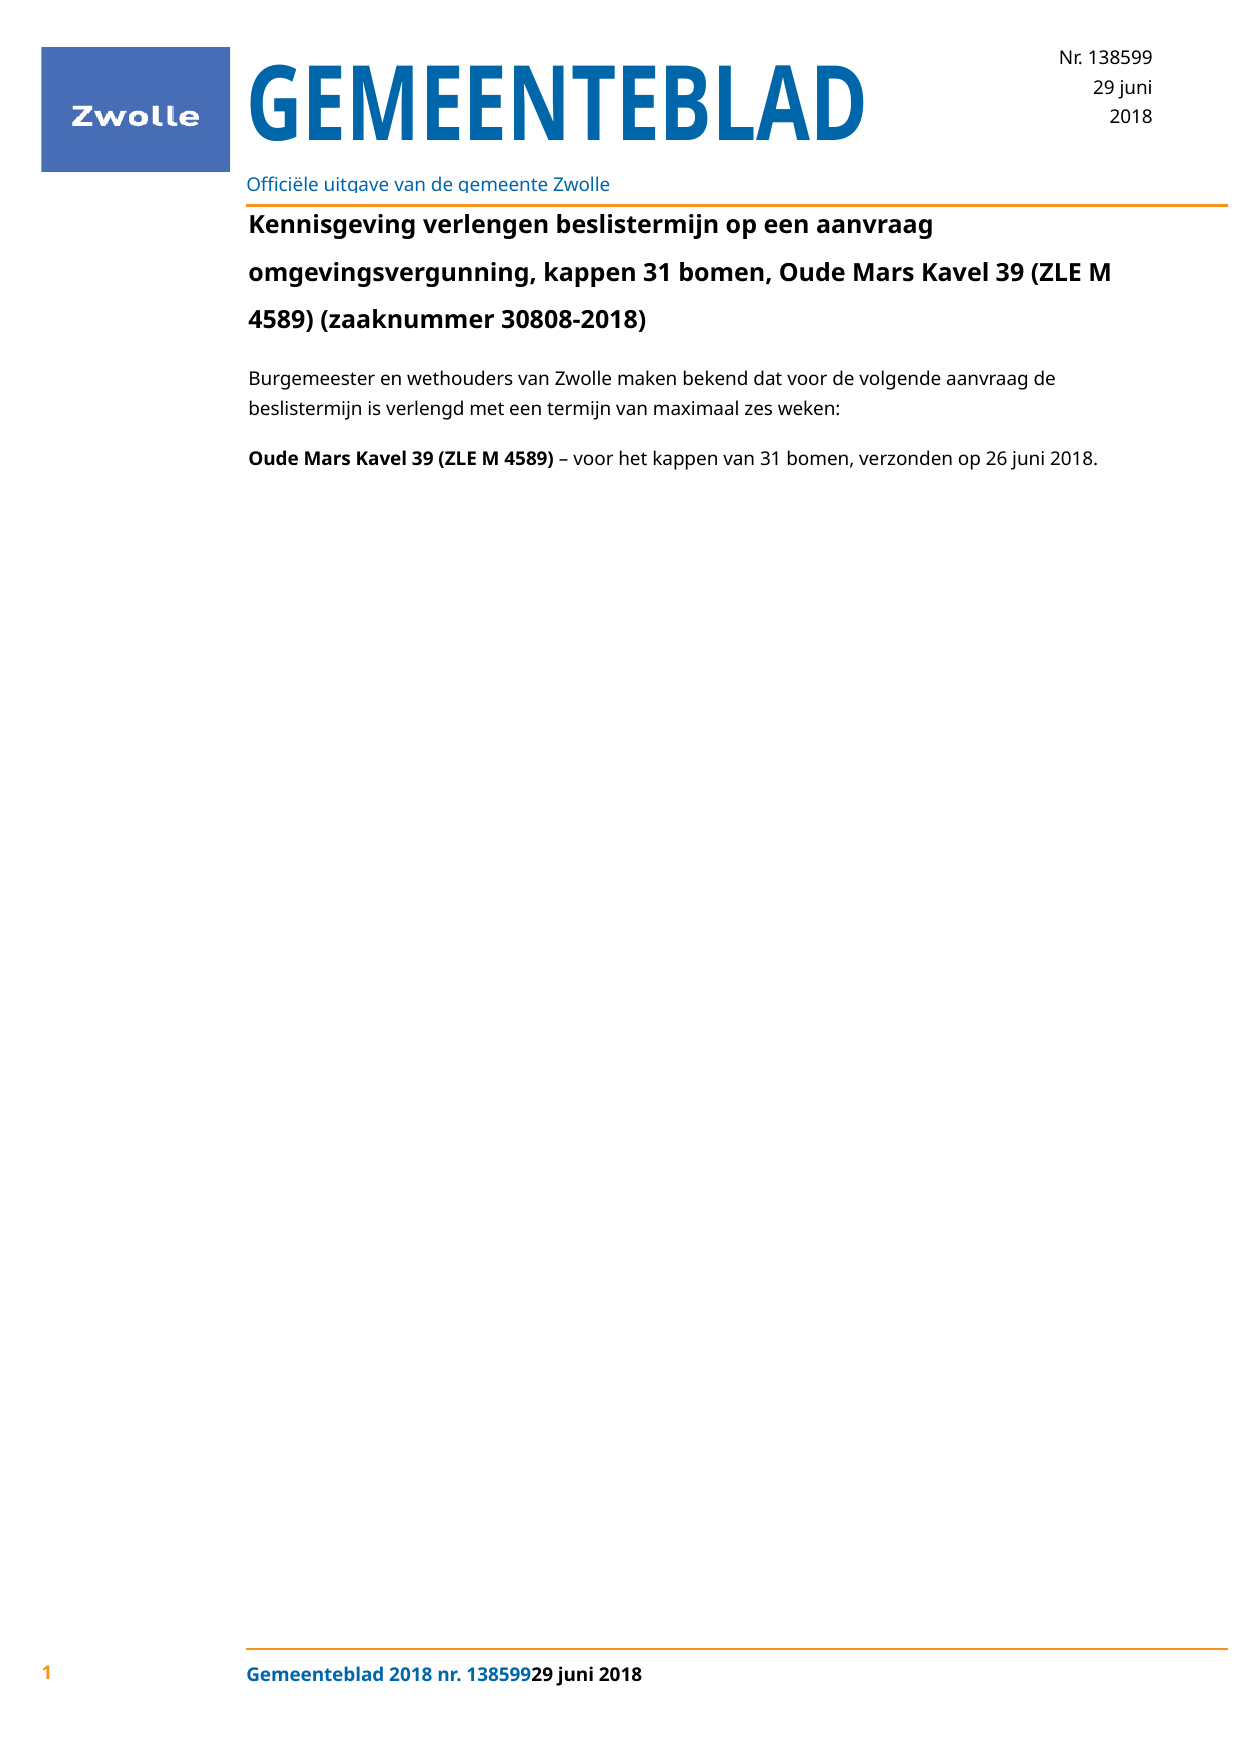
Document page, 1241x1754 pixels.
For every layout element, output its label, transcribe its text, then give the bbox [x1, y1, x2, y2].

text Kennisgeving verlengen beslistermijn op een aanvraag omgevingsvergunning, kappen 31 bomen, Oude Mars Kavel 39 (ZLE M 4589) (zaaknummer 30808-2018) [248, 207, 1152, 336]
text Oude Mars Kavel 39 (ZLE M 4589) – voor het kappen van 31 bomen, verzonden op 26 juni 2018. [248, 446, 1152, 471]
picture [41, 47, 231, 172]
text Burgemeester en wethouders van Zwolle maken bekend dat voor de volgende aanvraag de beslistermijn is verlengd met een termijn van maximaal zes weken: [248, 366, 1152, 421]
